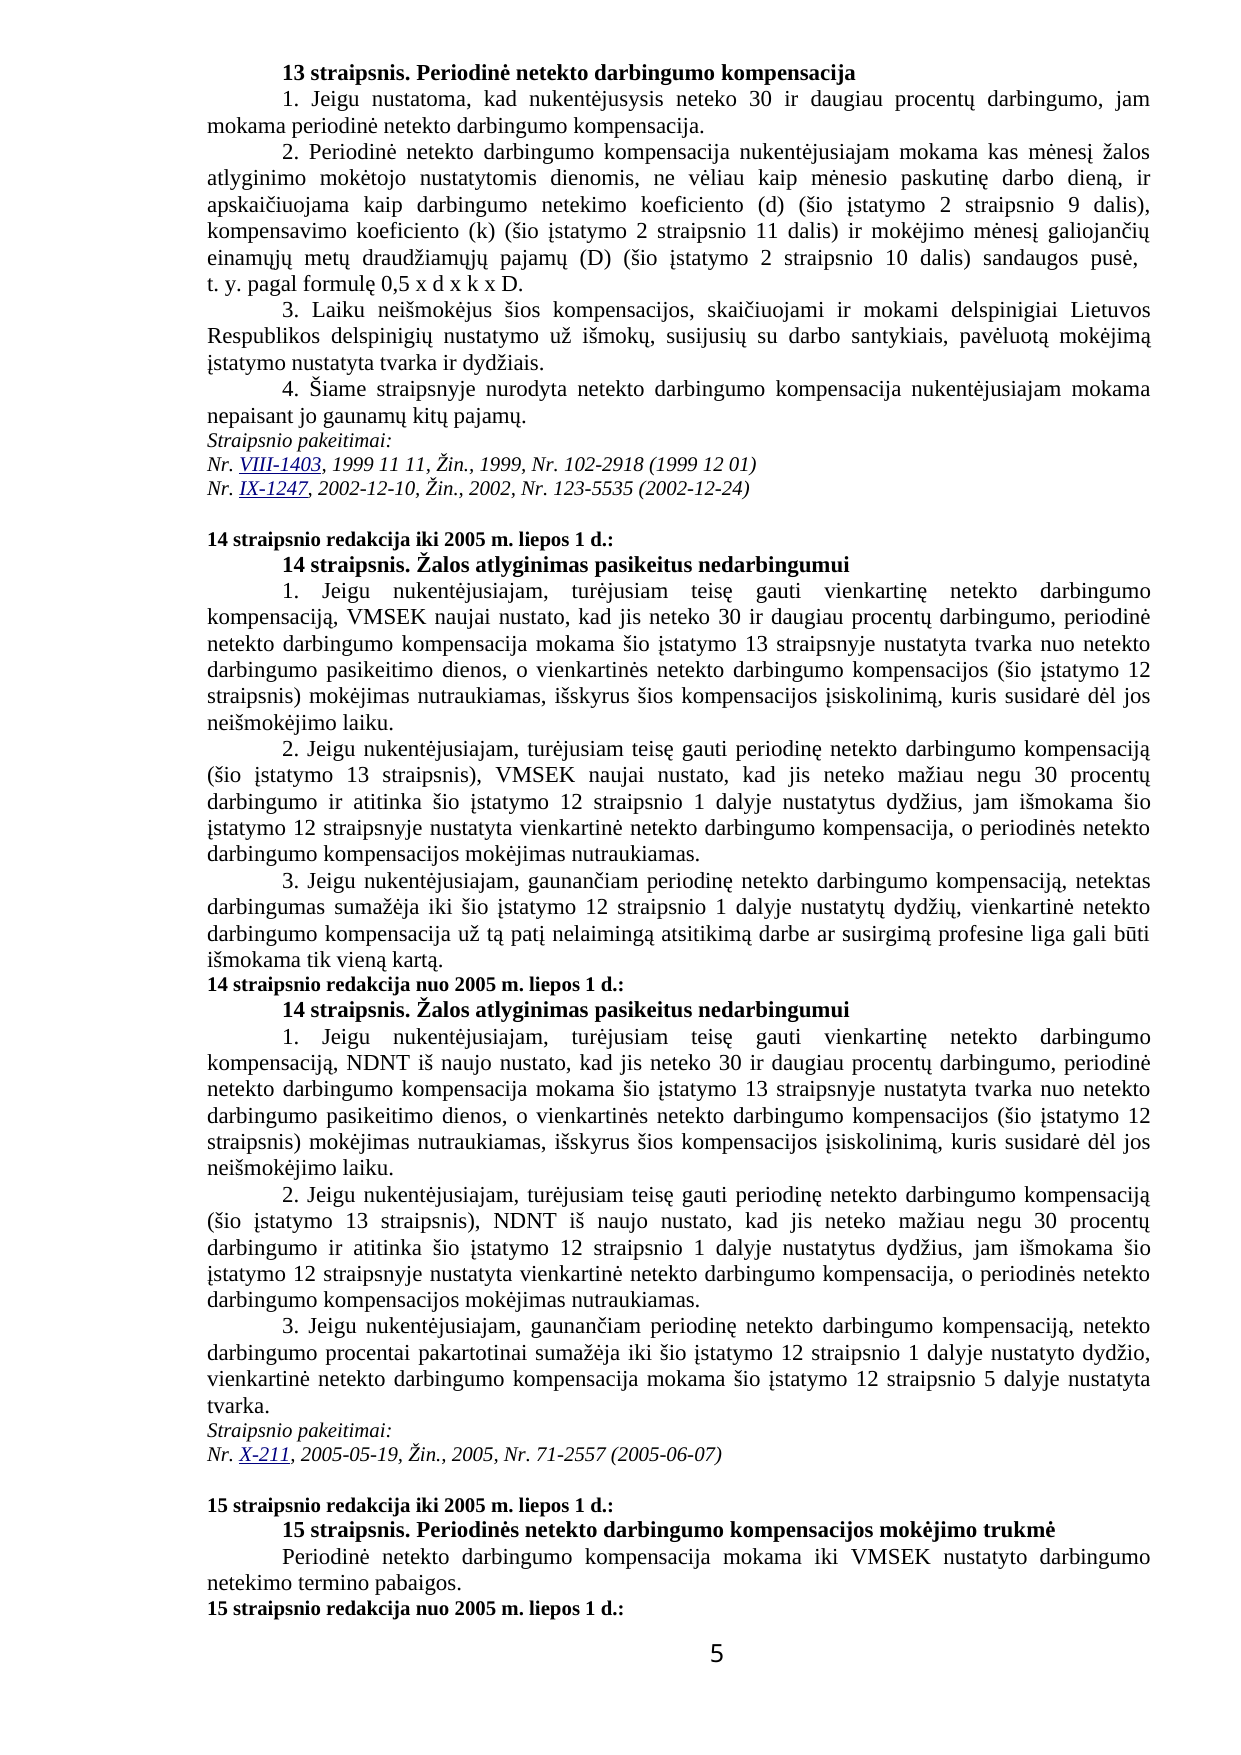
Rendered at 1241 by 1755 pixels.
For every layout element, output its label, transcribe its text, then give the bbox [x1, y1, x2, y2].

text Periodinė netekto darbingumo kompensacija mokama iki VMSEK nustatyto darbingumo netekimo termino pabaigos. [207, 1543, 1152, 1596]
text 1. Jeigu nukentėjusiajam, turėjusiam teisę gauti vienkartinę netekto darbingumo kompensaciją, VMSEK naujai nustato, kad jis neteko 30 ir daugiau procentų darbingumo, periodinė netekto darbingumo kompensacija mokama šio įstatymo 13 straipsnyje nustatyta tvarka nuo netekto darbingumo pasikeitimo dienos, o vienkartinės netekto darbingumo kompensacijos (šio įstatymo 12 straipsnis) mokėjimas nutraukiamas, išskyrus šios kompensacijos įsiskolinimą, kuris susidarė dėl jos neišmokėjimo laiku. [207, 577, 1152, 735]
text Nr. X-211, 2005-05-19, Žin., 2005, Nr. 71-2557 (2005-06-07) [207, 1442, 1152, 1466]
text 4. Šiame straipsnyje nurodyta netekto darbingumo kompensacija nukentėjusiajam mokama nepaisant jo gaunamų kitų pajamų. [207, 375, 1152, 428]
text 15 straipsnis. Periodinės netekto darbingumo kompensacijos mokėjimo trukmė [207, 1517, 1152, 1543]
text 14 straipsnio redakcija nuo 2005 m. liepos 1 d.: [207, 972, 1152, 996]
text Nr. IX-1247, 2002-12-10, Žin., 2002, Nr. 123-5535 (2002-12-24) [207, 476, 1152, 500]
text 2. Periodinė netekto darbingumo kompensacija nukentėjusiajam mokama kas mėnesį žalos atlyginimo mokėtojo nustatytomis dienomis, ne vėliau kaip mėnesio paskutinę darbo dieną, ir apskaičiuojama kaip darbingumo netekimo koeficiento (d) (šio įstatymo 2 straipsnio 9 dalis), kompensavimo koeficiento (k) (šio įstatymo 2 straipsnio 11 dalis) ir mokėjimo mėnesį galiojančių einamųjų metų draudžiamųjų pajamų (D) (šio įstatymo 2 straipsnio 10 dalis) sandaugos pusė, t. y. pagal formulę 0,5 x d x k x D. [207, 138, 1152, 296]
text 2. Jeigu nukentėjusiajam, turėjusiam teisę gauti periodinę netekto darbingumo kompensaciją (šio įstatymo 13 straipsnis), VMSEK naujai nustato, kad jis neteko mažiau negu 30 procentų darbingumo ir atitinka šio įstatymo 12 straipsnio 1 dalyje nustatytus dydžius, jam išmokama šio įstatymo 12 straipsnyje nustatyta vienkartinė netekto darbingumo kompensacija, o periodinės netekto darbingumo kompensacijos mokėjimas nutraukiamas. [207, 735, 1152, 867]
text 13 straipsnis. Periodinė netekto darbingumo kompensacija [207, 59, 1152, 85]
text Straipsnio pakeitimai: [207, 428, 1152, 452]
text 14 straipsnio redakcija iki 2005 m. liepos 1 d.: [207, 527, 1152, 551]
text 14 straipsnis. Žalos atlyginimas pasikeitus nedarbingumui [207, 996, 1152, 1023]
text 15 straipsnio redakcija nuo 2005 m. liepos 1 d.: [207, 1596, 1152, 1620]
text Straipsnio pakeitimai: [207, 1418, 1152, 1442]
text 1. Jeigu nustatoma, kad nukentėjusysis neteko 30 ir daugiau procentų darbingumo, jam mokama periodinė netekto darbingumo kompensacija. [207, 85, 1152, 138]
text 3. Laiku neišmokėjus šios kompensacijos, skaičiuojami ir mokami delspinigiai Lietuvos Respublikos delspinigių nustatymo už išmokų, susijusių su darbo santykiais, pavėluotą mokėjimą įstatymo nustatyta tvarka ir dydžiais. [207, 296, 1152, 375]
text 3. Jeigu nukentėjusiajam, gaunančiam periodinę netekto darbingumo kompensaciją, netektas darbingumas sumažėja iki šio įstatymo 12 straipsnio 1 dalyje nustatytų dydžių, vienkartinė netekto darbingumo kompensacija už tą patį nelaimingą atsitikimą darbe ar susirgimą profesine liga gali būti išmokama tik vieną kartą. [207, 867, 1152, 972]
text 2. Jeigu nukentėjusiajam, turėjusiam teisę gauti periodinę netekto darbingumo kompensaciją (šio įstatymo 13 straipsnis), NDNT iš naujo nustato, kad jis neteko mažiau negu 30 procentų darbingumo ir atitinka šio įstatymo 12 straipsnio 1 dalyje nustatytus dydžius, jam išmokama šio įstatymo 12 straipsnyje nustatyta vienkartinė netekto darbingumo kompensacija, o periodinės netekto darbingumo kompensacijos mokėjimas nutraukiamas. [207, 1181, 1152, 1313]
text 1. Jeigu nukentėjusiajam, turėjusiam teisę gauti vienkartinę netekto darbingumo kompensaciją, NDNT iš naujo nustato, kad jis neteko 30 ir daugiau procentų darbingumo, periodinė netekto darbingumo kompensacija mokama šio įstatymo 13 straipsnyje nustatyta tvarka nuo netekto darbingumo pasikeitimo dienos, o vienkartinės netekto darbingumo kompensacijos (šio įstatymo 12 straipsnis) mokėjimas nutraukiamas, išskyrus šios kompensacijos įsiskolinimą, kuris susidarė dėl jos neišmokėjimo laiku. [207, 1023, 1152, 1181]
text 14 straipsnis. Žalos atlyginimas pasikeitus nedarbingumui [207, 551, 1152, 577]
text 3. Jeigu nukentėjusiajam, gaunančiam periodinę netekto darbingumo kompensaciją, netekto darbingumo procentai pakartotinai sumažėja iki šio įstatymo 12 straipsnio 1 dalyje nustatyto dydžio, vienkartinė netekto darbingumo kompensacija mokama šio įstatymo 12 straipsnio 5 dalyje nustatyta tvarka. [207, 1313, 1152, 1418]
text Nr. VIII-1403, 1999 11 11, Žin., 1999, Nr. 102-2918 (1999 12 01) [207, 452, 1152, 476]
text 15 straipsnio redakcija iki 2005 m. liepos 1 d.: [207, 1492, 1152, 1517]
